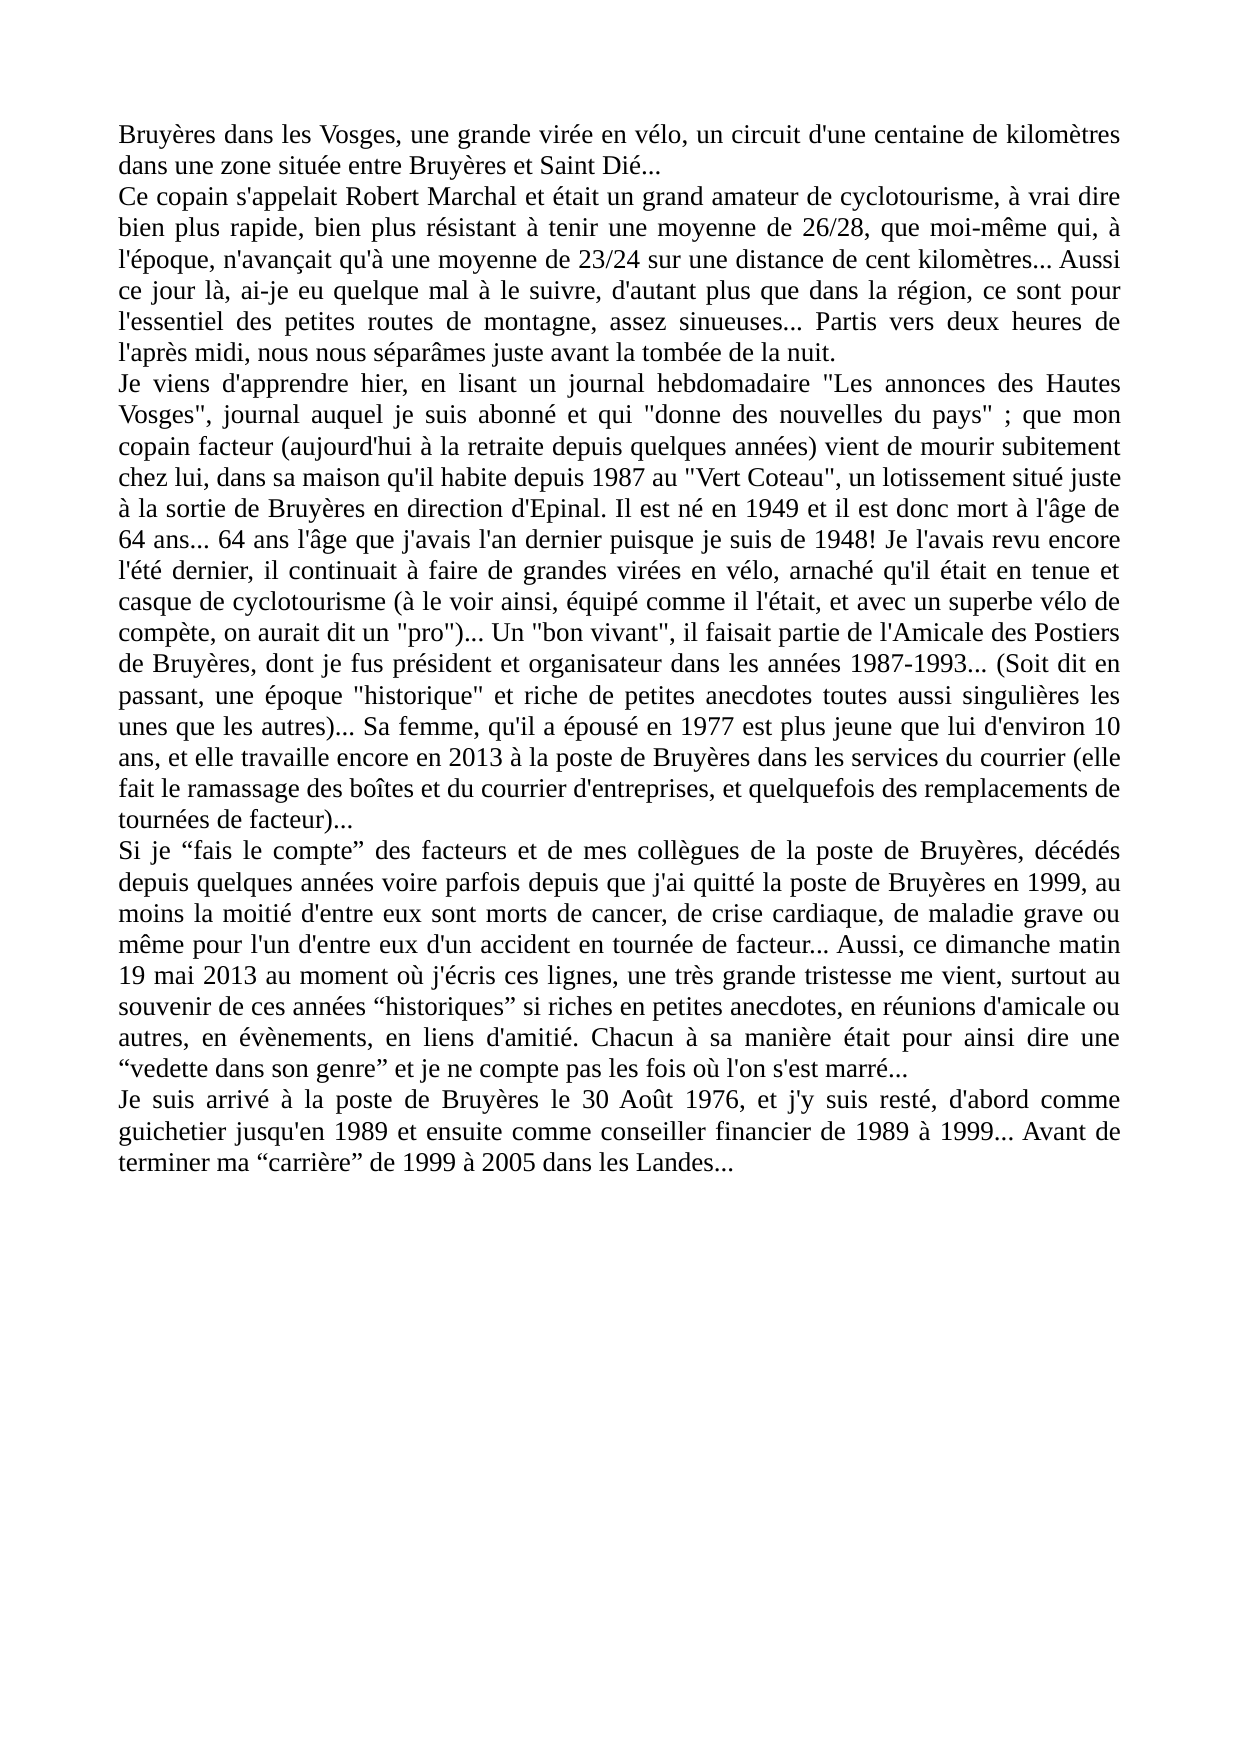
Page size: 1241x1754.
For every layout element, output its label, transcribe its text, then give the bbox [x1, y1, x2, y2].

text Je viens d'apprendre hier, en lisant un journal hebdomadaire "Les annonces des Hautes Vosges", journal auquel je suis abonné et qui "donne des nouvelles du pays" ; que mon copain facteur (aujourd'hui à la retraite depuis quelques années) vient de mourir subitement chez lui, dans sa maison qu'il habite depuis 1987 au "Vert Coteau", un lotissement situé juste à la sortie de Bruyères en direction d'Epinal. Il est né en 1949 et il est donc mort à l'âge de 64 ans... 64 ans l'âge que j'avais l'an dernier puisque je suis de 1948! Je l'avais revu encore l'été dernier, il continuait à faire de grandes virées en vélo, arnaché qu'il était en tenue et casque de cyclotourisme (à le voir ainsi, équipé comme il l'était, et avec un superbe vélo de compète, on aurait dit un "pro")... Un "bon vivant", il faisait partie de l'Amicale des Postiers de Bruyères, dont je fus président et organisateur dans les années 1987-1993... (Soit dit en passant, une époque "historique" et riche de petites anecdotes toutes aussi singulières les unes que les autres)... Sa femme, qu'il a épousé en 1977 est plus jeune que lui d'environ 10 ans, et elle travaille encore en 2013 à la poste de Bruyères dans les services du courrier (elle fait le ramassage des boîtes et du courrier d'entreprises, et quelquefois des remplacements de tournées de facteur)... [118, 367, 1122, 834]
text Bruyères dans les Vosges, une grande virée en vélo, un circuit d'une centaine de kilomètres dans une zone située entre Bruyères et Saint Dié... [118, 118, 1122, 180]
text Ce copain s'appelait Robert Marchal et était un grand amateur de cyclotourisme, à vrai dire bien plus rapide, bien plus résistant à tenir une moyenne de 26/28, que moi-même qui, à l'époque, n'avançait qu'à une moyenne de 23/24 sur une distance de cent kilomètres... Aussi ce jour là, ai-je eu quelque mal à le suivre, d'autant plus que dans la région, ce sont pour l'essentiel des petites routes de montagne, assez sinueuses... Partis vers deux heures de l'après midi, nous nous séparâmes juste avant la tombée de la nuit. [118, 180, 1122, 367]
text Je suis arrivé à la poste de Bruyères le 30 Août 1976, et j'y suis resté, d'abord comme guichetier jusqu'en 1989 et ensuite comme conseiller financier de 1989 à 1999... Avant de terminer ma “carrière” de 1999 à 2005 dans les Landes... [118, 1084, 1122, 1177]
text Si je “fais le compte” des facteurs et de mes collègues de la poste de Bruyères, décédés depuis quelques années voire parfois depuis que j'ai quitté la poste de Bruyères en 1999, au moins la moitié d'entre eux sont morts de cancer, de crise cardiaque, de maladie grave ou même pour l'un d'entre eux d'un accident en tournée de facteur... Aussi, ce dimanche matin 19 mai 2013 au moment où j'écris ces lignes, une très grande tristesse me vient, surtout au souvenir de ces années “historiques” si riches en petites anecdotes, en réunions d'amicale ou autres, en évènements, en liens d'amitié. Chacun à sa manière était pour ainsi dire une “vedette dans son genre” et je ne compte pas les fois où l'on s'est marré... [118, 834, 1122, 1084]
